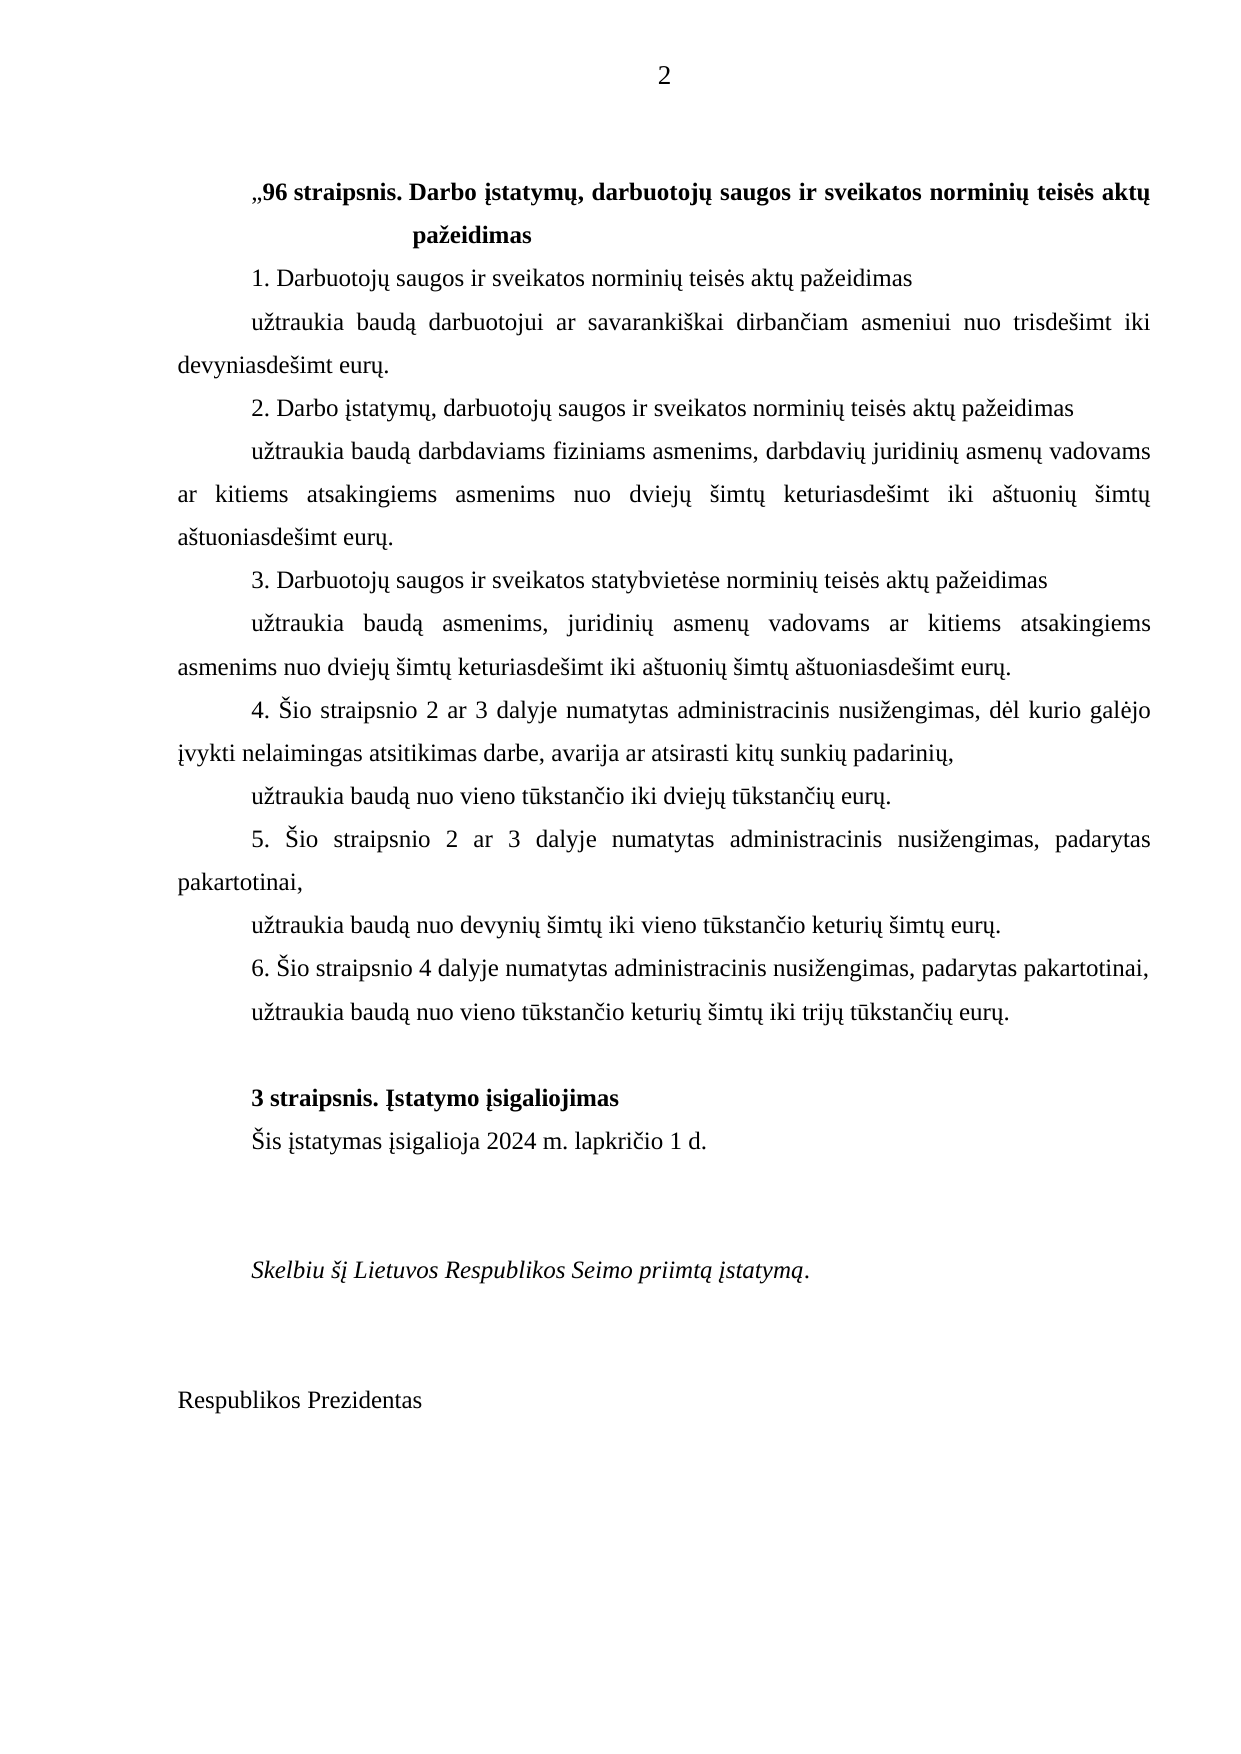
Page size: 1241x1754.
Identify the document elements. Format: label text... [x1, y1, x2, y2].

text užtraukia baudą nuo vieno tūkstančio iki dviejų tūkstančių eurų. [177, 781, 1152, 810]
text 5. Šio straipsnio 2 ar 3 dalyje numatytas administracinis nusižengimas, padarytas pakartotinai, [177, 824, 1152, 896]
text užtraukia baudą asmenims, juridinių asmenų vadovams ar kitiems atsakingiems asmenims nuo dviejų šimtų keturiasdešimt iki aštuonių šimtų aštuoniasdešimt eurų. [177, 608, 1152, 680]
text užtraukia baudą darbuotojui ar savarankiškai dirbančiam asmeniui nuo trisdešimt iki devyniasdešimt eurų. [177, 307, 1152, 378]
text 3 straipsnis. Įstatymo įsigaliojimas [177, 1083, 1152, 1112]
text „96 straipsnis. Darbo įstatymų, darbuotojų saugos ir sveikatos norminių teisės aktų pažeidimas [251, 177, 1152, 249]
text užtraukia baudą nuo vieno tūkstančio keturių šimtų iki trijų tūkstančių eurų. [177, 997, 1152, 1025]
text Respublikos Prezidentas [177, 1385, 1152, 1413]
text 4. Šio straipsnio 2 ar 3 dalyje numatytas administracinis nusižengimas, dėl kurio galėjo įvykti nelaimingas atsitikimas darbe, avarija ar atsirasti kitų sunkių padarinių, [177, 695, 1152, 767]
text 6. Šio straipsnio 4 dalyje numatytas administracinis nusižengimas, padarytas pakartotinai, [177, 953, 1152, 982]
text Skelbiu šį Lietuvos Respublikos Seimo priimtą įstatymą. [177, 1255, 1152, 1284]
text Šis įstatymas įsigalioja 2024 m. lapkričio 1 d. [177, 1126, 1152, 1155]
text užtraukia baudą darbdaviams fiziniams asmenims, darbdavių juridinių asmenų vadovams ar kitiems atsakingiems asmenims nuo dviejų šimtų keturiasdešimt iki aštuonių šimtų aštuoniasdešimt eurų. [177, 436, 1152, 551]
text 3. Darbuotojų saugos ir sveikatos statybvietėse norminių teisės aktų pažeidimas [177, 565, 1152, 594]
text užtraukia baudą nuo devynių šimtų iki vieno tūkstančio keturių šimtų eurų. [177, 910, 1152, 939]
text 2. Darbo įstatymų, darbuotojų saugos ir sveikatos norminių teisės aktų pažeidimas [177, 393, 1152, 422]
text 1. Darbuotojų saugos ir sveikatos norminių teisės aktų pažeidimas [177, 263, 1152, 292]
